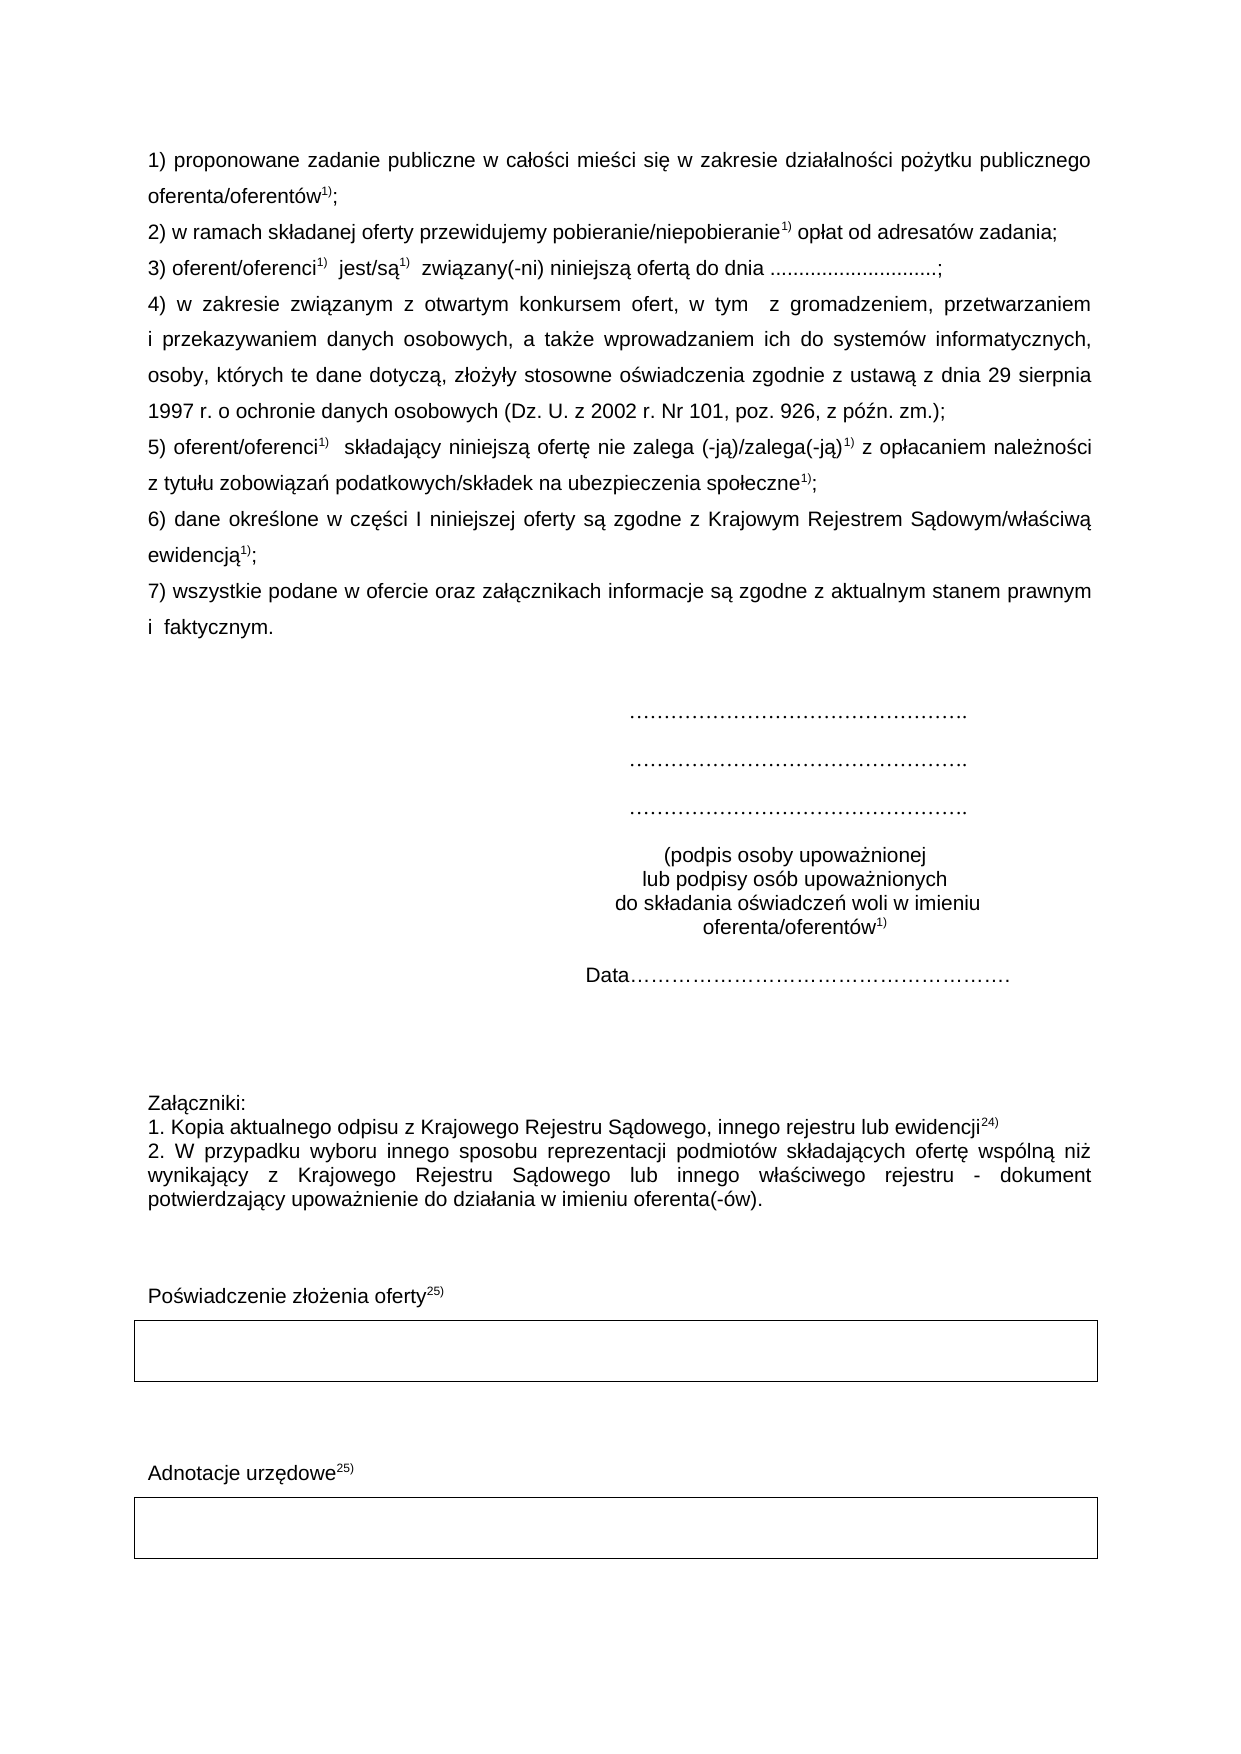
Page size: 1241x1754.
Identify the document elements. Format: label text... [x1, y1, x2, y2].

text 4) w zakresie związanym z otwartym konkursem ofert, w tym z gromadzeniem, przetwarzaniem i przekazywaniem danych osobowych, a także wprowadzaniem ich do systemów informatycznych, osoby, których te dane dotyczą, złożyły stosowne oświadczenia zgodnie z ustawą z dnia 29 sierpnia 1997 r. o ochronie danych osobowych (Dz. U. z 2002 r. Nr 101, poz. 926, z późn. zm.); [148, 291, 1092, 423]
text 7) wszystkie podane w ofercie oraz załącznikach informacje są zgodne z aktualnym stanem prawnym i faktycznym. [148, 579, 1092, 639]
text 3) oferent/oferenci1) jest/są1) związany(-ni) niniejszą ofertą do dnia .............................; [148, 255, 1092, 279]
text 1) proponowane zadanie publiczne w całości mieści się w zakresie działalności pożytku publicznego oferenta/oferentów1); [148, 148, 1092, 207]
table_header [135, 1498, 1097, 1558]
text 1. Kopia aktualnego odpisu z Krajowego Rejestru Sądowego, innego rejestru lub ewidencji24) [148, 1115, 1093, 1139]
text 2. W przypadku wyboru innego sposobu reprezentacji podmiotów składających ofertę wspólną niż wynikający z Krajowego Rejestru Sądowego lub innego właściwego rejestru - dokument potwierdzający upoważnienie do działania w imieniu oferenta(-ów). [148, 1139, 1093, 1211]
text 6) dane określone w części I niniejszej oferty są zgodne z Krajowym Rejestrem Sądowym/właściwą ewidencją1); [148, 507, 1092, 567]
text 5) oferent/oferenci1) składający niniejszą ofertę nie zalega (-ją)/zalega(-ją)1) z opłacaniem należności z tytułu zobowiązań podatkowych/składek na ubezpieczenia społeczne1); [148, 435, 1092, 495]
text Załączniki: [148, 1091, 1093, 1115]
table_header [135, 1321, 1097, 1381]
text Adnotacje urzędowe25) [148, 1461, 1093, 1485]
text Poświadczenie złożenia oferty25) [148, 1284, 1093, 1308]
table_header …………………………………………. …………………………………………. …………………………………………. (podpis osoby upoważnionej lub podpisy osób upoważnionych do składania oświadczeń woli w imieniu oferenta/oferentów1) Data………………………………………………. [493, 675, 1092, 1013]
text 2) w ramach składanej oferty przewidujemy pobieranie/niepobieranie1) opłat od adresatów zadania; [148, 219, 1092, 243]
